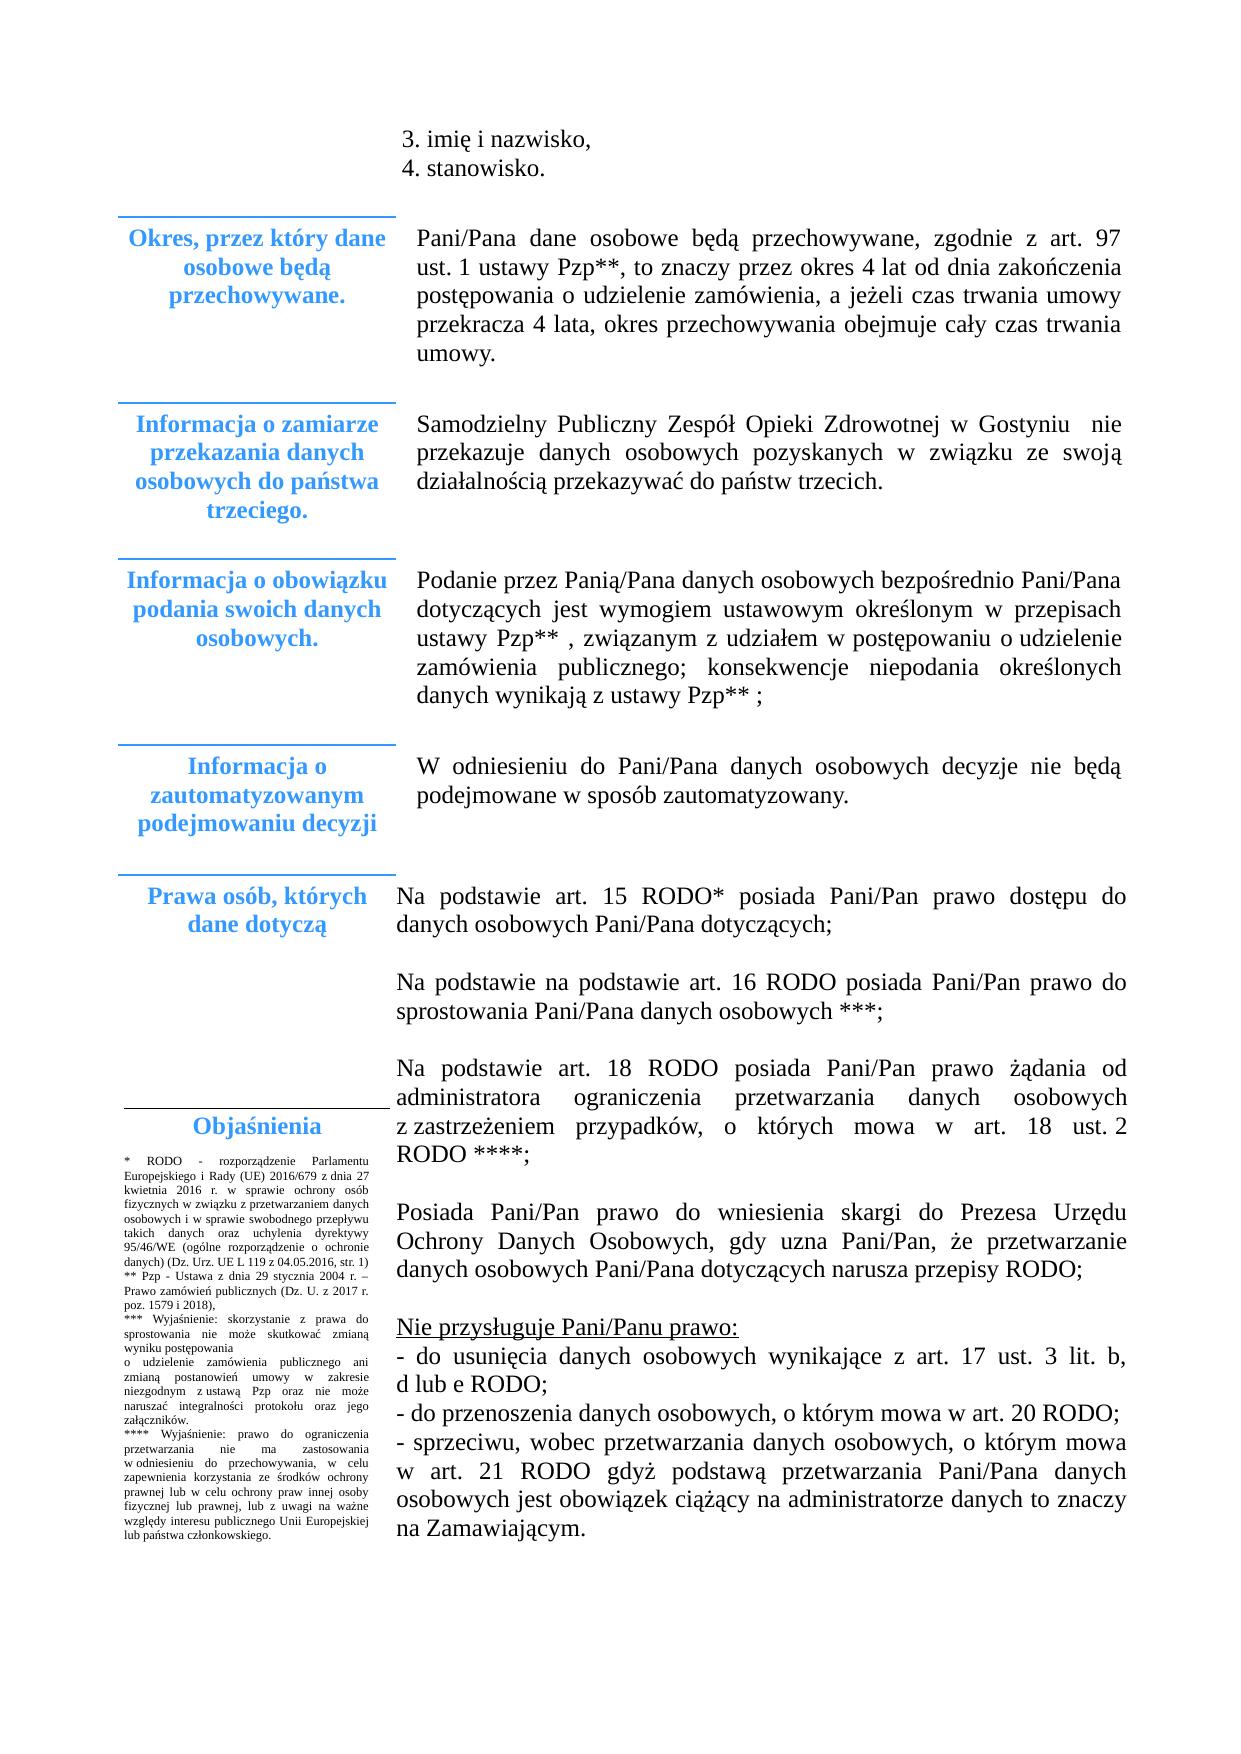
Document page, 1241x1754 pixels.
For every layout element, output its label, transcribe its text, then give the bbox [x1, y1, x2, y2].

table_cell Informacja o zautomatyzowanym podejmowaniu decyzji [118, 746, 396, 843]
table_cell Prawa osób, których dane dotyczą [118, 876, 396, 944]
table_cell W odniesieniu do Pani/Pana danych osobowych decyzje nie będą podejmowane w sposób zautomatyzowany. [396, 744, 1127, 873]
table_cell Samodzielny Publiczny Zespół Opieki Zdrowotnej w Gostyniu nie przekazuje danych osobowych pozyskanych w związku ze swoją działalnością przekazywać do państw trzecich. [396, 401, 1127, 558]
table_cell [118, 118, 396, 216]
table_cell [118, 315, 396, 401]
table_cell [118, 843, 396, 873]
table_cell 3. imię i nazwisko, 4. stanowisko. [396, 118, 1127, 216]
table_cell Okres, przez który dane osobowe będą przechowywane. [118, 218, 396, 315]
table_cell Pani/Pana dane osobowe będą przechowywane, zgodnie z art. 97 ust. 1 ustawy Pzp**, to znaczy przez okres 4 lat od dnia zakończenia postępowania o udzielenie zamówienia, a jeżeli czas trwania umowy przekracza 4 lata, okres przechowywania obejmuje cały czas trwania umowy. [396, 216, 1127, 401]
table_cell Podanie przez Panią/Pana danych osobowych bezpośrednio Pani/Pana dotyczących jest wymogiem ustawowym określonym w przepisach ustawy Pzp** , związanym z udziałem w postępowaniu o udzielenie zamówienia publicznego; konsekwencje niepodania określonych danych wynikają z ustawy Pzp** ; [396, 558, 1127, 744]
table_cell Objaśnienia * RODO - rozporządzenie Parlamentu Europejskiego i Rady (UE) 2016/679 z dnia 27 kwietnia 2016 r. w sprawie ochrony osób fizycznych w związku z przetwarzaniem danych osobowych i w sprawie swobodnego przepływu takich danych oraz uchylenia dyrektywy 95/46/WE (ogólne rozporządzenie o ochronie danych) (Dz. Urz. UE L 119 z 04.05.2016, str. 1) ** Pzp - Ustawa z dnia 29 stycznia 2004 r. – Prawo zamówień publicznych (Dz. U. z 2017 r. poz. 1579 i 2018), *** Wyjaśnienie: skorzystanie z prawa do sprostowania nie może skutkować zmianą wyniku postępowania o udzielenie zamówienia publicznego ani zmianą postanowień umowy w zakresie niezgodnym z ustawą Pzp oraz nie może naruszać integralności protokołu oraz jego załączników. **** Wyjaśnienie: prawo do ograniczenia przetwarzania nie ma zastosowania w odniesieniu do przechowywania, w celu zapewnienia korzystania ze środków ochrony prawnej lub w celu ochrony praw innej osoby fizycznej lub prawnej, lub z uwagi na ważne względy interesu publicznego Unii Europejskiej lub państwa członkowskiego. [118, 944, 396, 1548]
table_cell [118, 658, 396, 744]
table_cell Na podstawie art. 15 RODO* posiada Pani/Pan prawo dostępu do danych osobowych Pani/Pana dotyczących; Na podstawie na podstawie art. 16 RODO posiada Pani/Pan prawo do sprostowania Pani/Pana danych osobowych ***; Na podstawie art. 18 RODO posiada Pani/Pan prawo żądania od administratora ograniczenia przetwarzania danych osobowych z zastrzeżeniem przypadków, o których mowa w art. 18 ust. 2 RODO ****; Posiada Pani/Pan prawo do wniesienia skargi do Prezesa Urzędu Ochrony Danych Osobowych, gdy uzna Pani/Pan, że przetwarzanie danych osobowych Pani/Pana dotyczących narusza przepisy RODO; Nie przysługuje Pani/Panu prawo: - do usunięcia danych osobowych wynikające z art. 17 ust. 3 lit. b, d lub e RODO; - do przenoszenia danych osobowych, o którym mowa w art. 20 RODO; - sprzeciwu, wobec przetwarzania danych osobowych, o którym mowa w art. 21 RODO gdyż podstawą przetwarzania Pani/Pana danych osobowych jest obowiązek ciążący na administratorze danych to znaczy na Zamawiającym. [396, 874, 1127, 1548]
table_cell Informacja o zamiarze przekazania danych osobowych do państwa trzeciego. [118, 404, 396, 558]
table_cell Informacja o obowiązku podania swoich danych osobowych. [118, 560, 396, 657]
